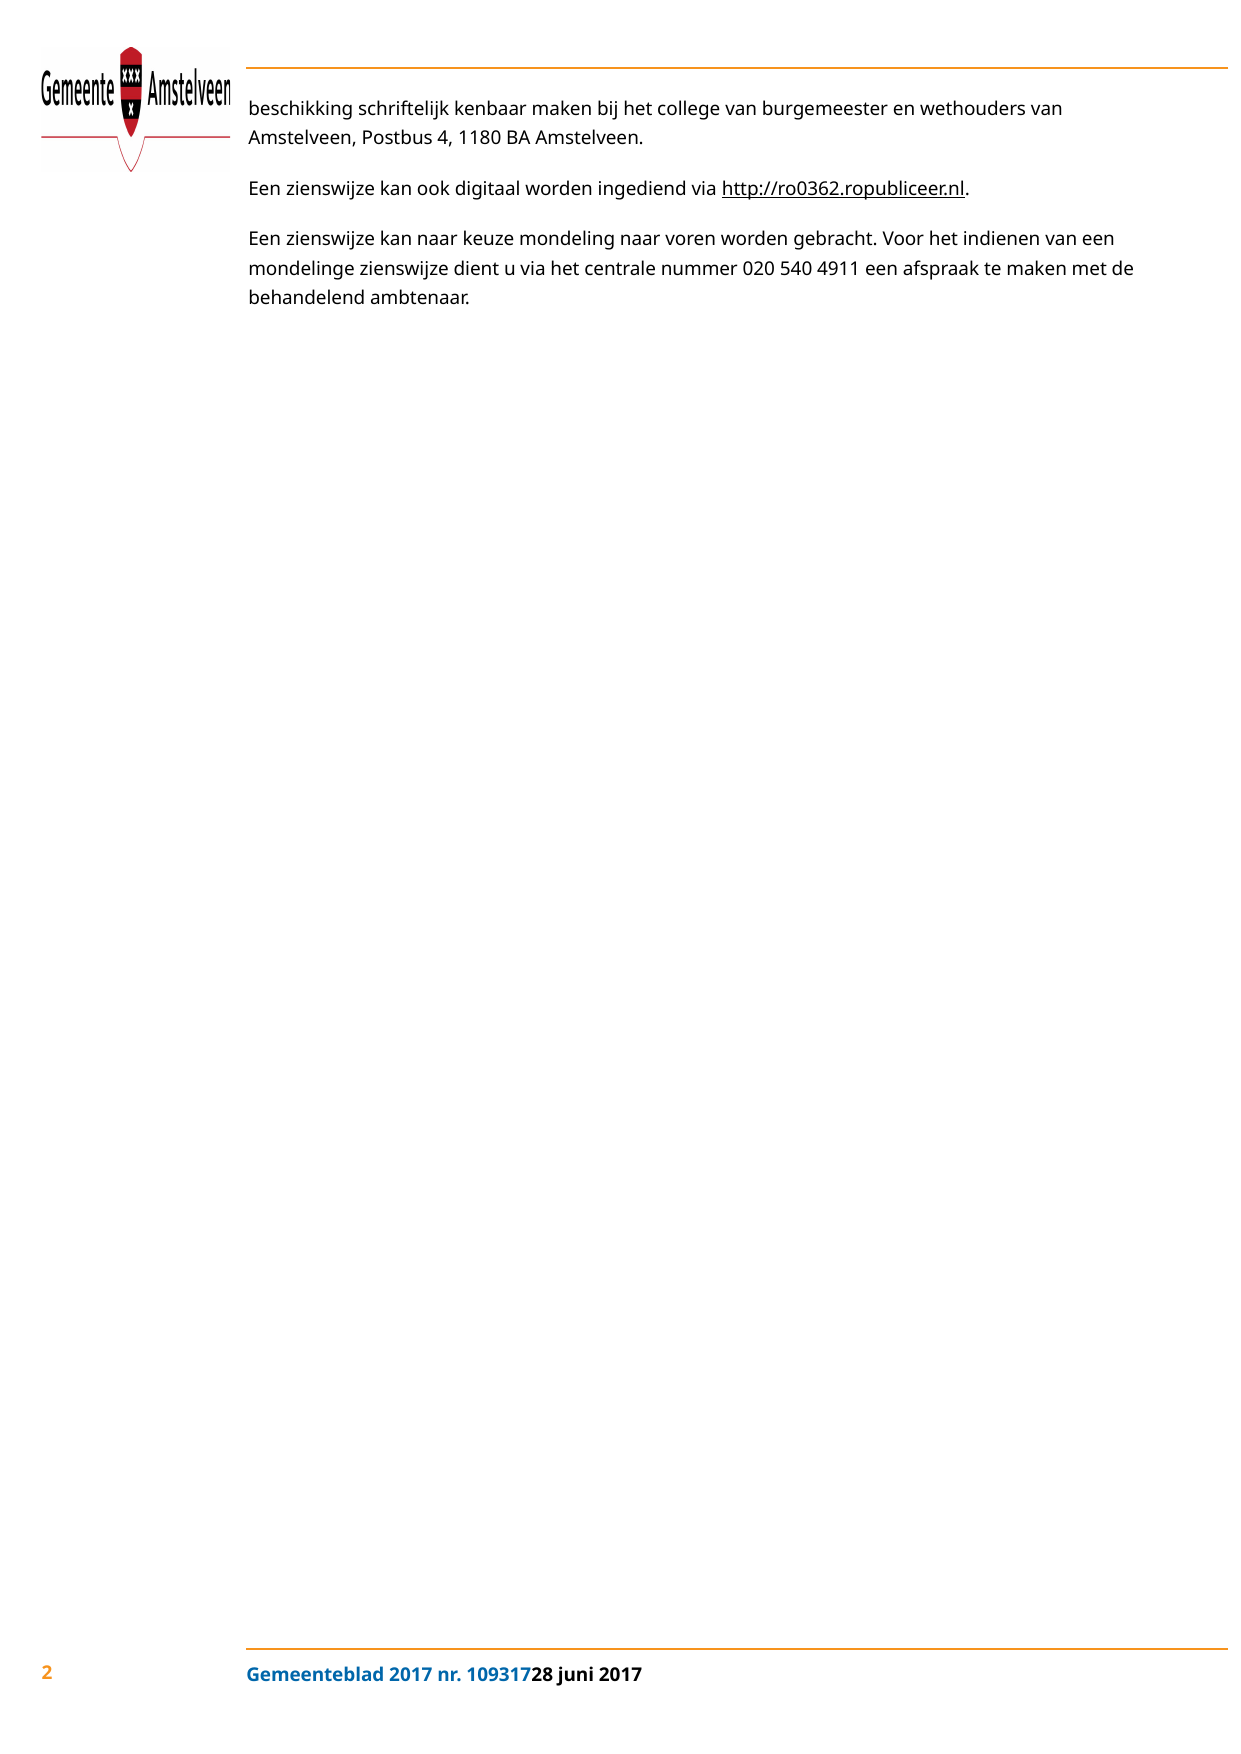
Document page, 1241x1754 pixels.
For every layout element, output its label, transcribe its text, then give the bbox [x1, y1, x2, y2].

text Een zienswijze kan ook digitaal worden ingediend via http://ro0362.ropubliceer.nl. [248, 175, 1152, 201]
picture [41, 47, 231, 172]
text Een zienswijze kan naar keuze mondeling naar voren worden gebracht. Voor het indienen van een mondelinge zienswijze dient u via het centrale nummer 020 540 4911 een afspraak te maken met de behandelend ambtenaar. [248, 225, 1152, 310]
text beschikking schriftelijk kenbaar maken bij het college van burgemeester en wethouders van Amstelveen, Postbus 4, 1180 BA Amstelveen. [248, 95, 1152, 150]
